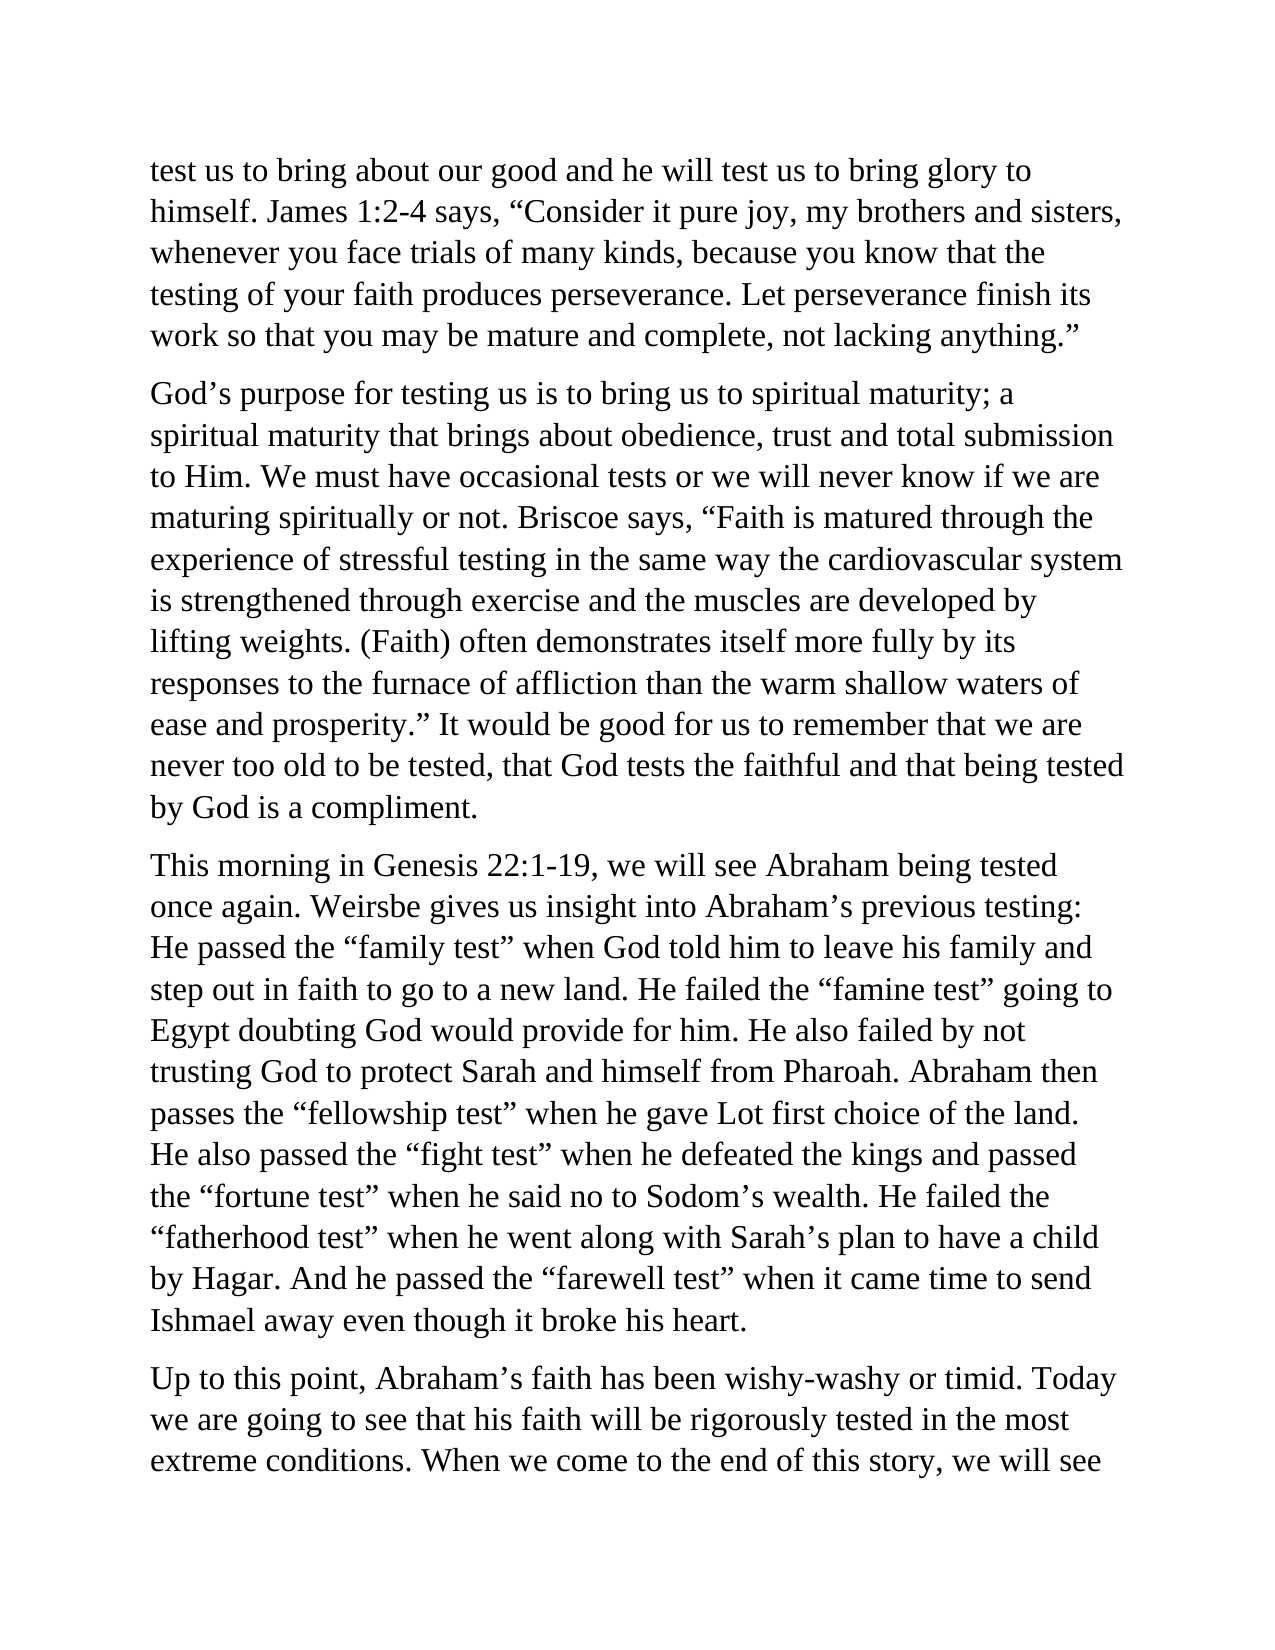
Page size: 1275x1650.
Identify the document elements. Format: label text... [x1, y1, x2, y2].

text test us to bring about our good and he will test us to bring glory to himself. James 1:2-4 says, “Consider it pure joy, my brothers and sisters, whenever you face trials of many kinds, because you know that the testing of your faith produces perseverance. Let perseverance finish its work so that you may be mature and complete, not lacking anything.” [150, 150, 1125, 354]
text Up to this point, Abraham’s faith has been wishy-washy or timid. Today we are going to see that his faith will be rigorously tested in the most extreme conditions. When we come to the end of this story, we will see [150, 1358, 1125, 1479]
text This morning in Genesis 22:1-19, we will see Abraham being tested once again. Weirsbe gives us insight into Abraham’s previous testing: He passed the “family test” when God told him to leave his family and step out in faith to go to a new land. He failed the “famine test” going to Egypt doubting God would provide for him. He also failed by not trusting God to protect Sarah and himself from Pharoah. Abraham then passes the “fellowship test” when he gave Lot first choice of the land. He also passed the “fight test” when he defeated the kings and passed the “fortune test” when he said no to Sodom’s wealth. He failed the “fatherhood test” when he went along with Sarah’s plan to have a child by Hagar. And he passed the “farewell test” when it came time to send Ishmael away even though it broke his heart. [150, 845, 1125, 1338]
text God’s purpose for testing us is to bring us to spiritual maturity; a spiritual maturity that brings about obedience, trust and total submission to Him. We must have occasional tests or we will never know if we are maturing spiritually or not. Briscoe says, “Faith is matured through the experience of stressful testing in the same way the cardiovascular system is strengthened through exercise and the muscles are developed by lifting weights. (Faith) often demonstrates itself more fully by its responses to the furnace of affliction than the warm shallow waters of ease and prosperity.” It would be good for us to remember that we are never too old to be tested, that God tests the faithful and that being tested by God is a compliment. [150, 373, 1125, 825]
